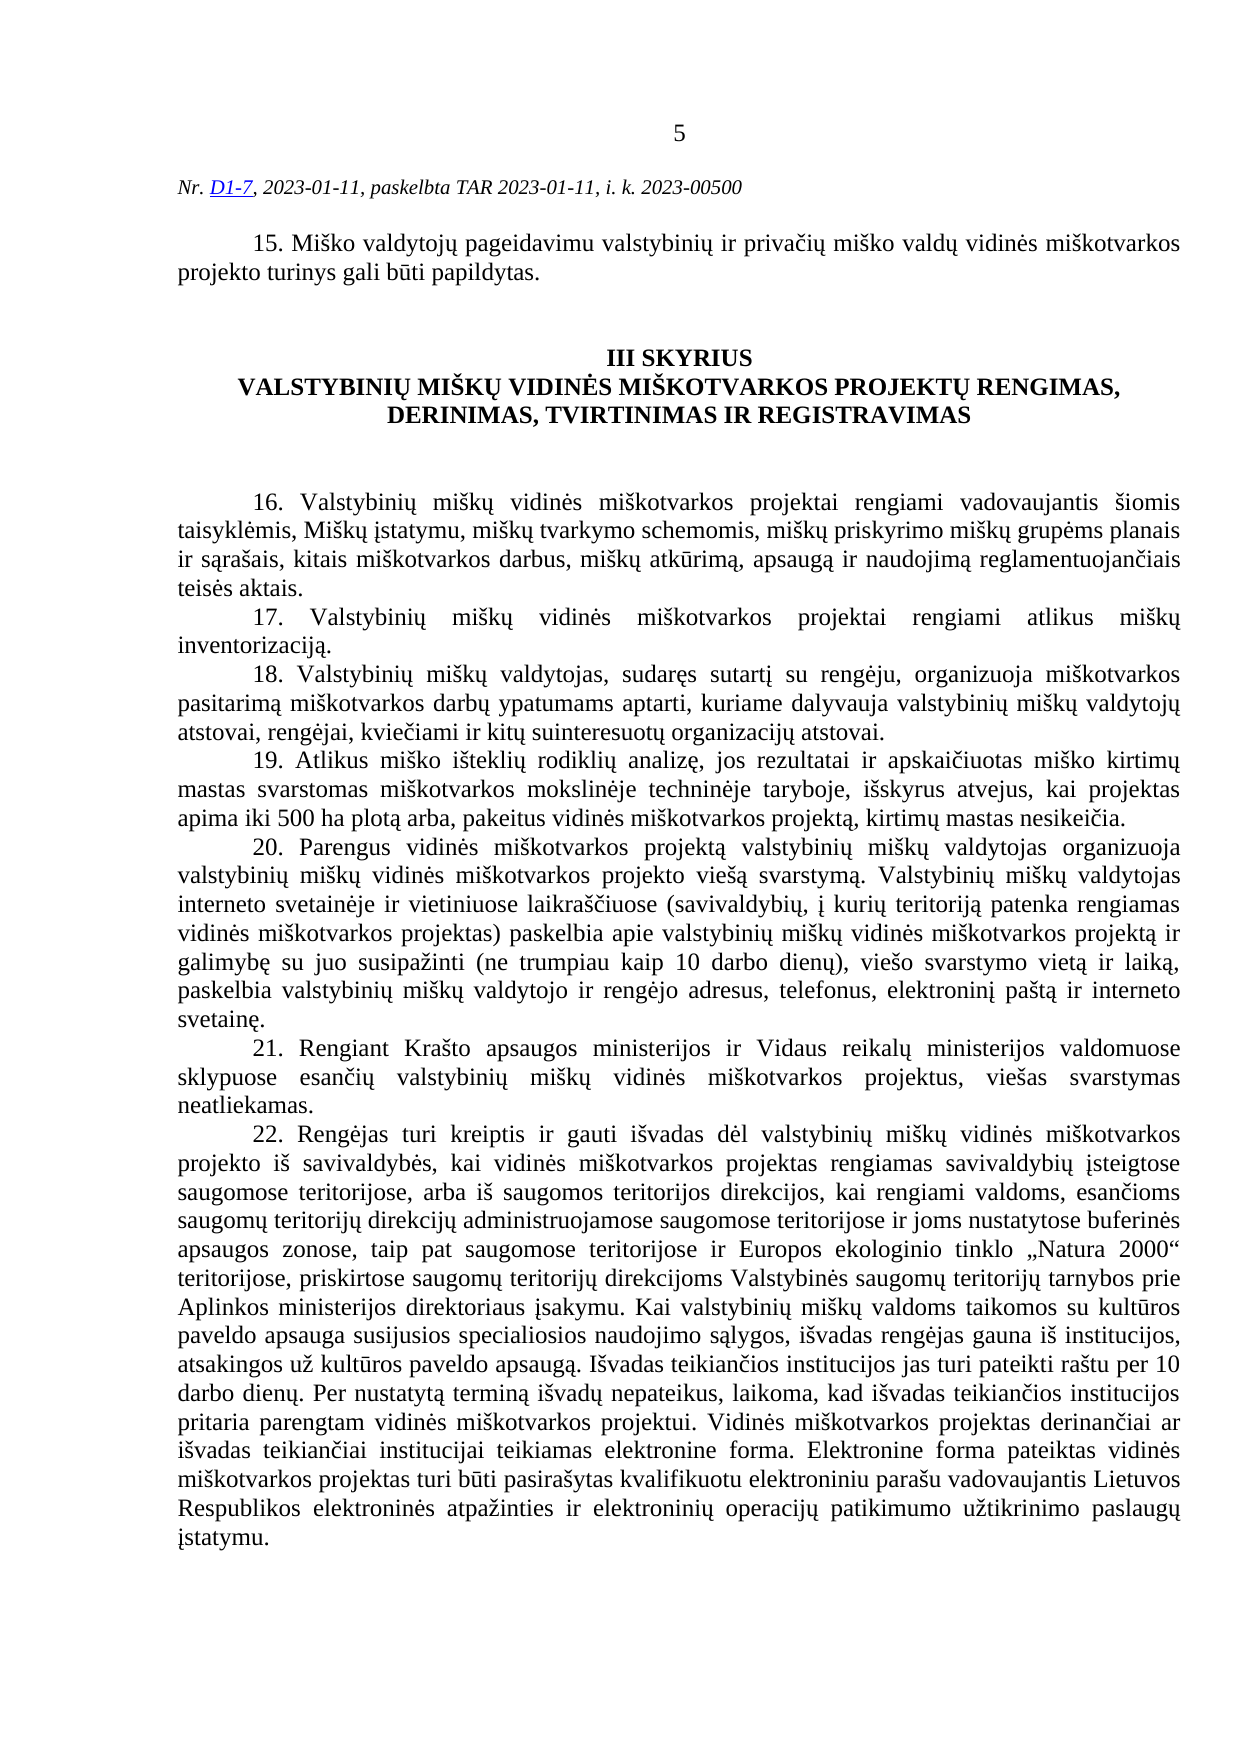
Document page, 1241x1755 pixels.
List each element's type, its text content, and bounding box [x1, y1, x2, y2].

text 21. Rengiant Krašto apsaugos ministerijos ir Vidaus reikalų ministerijos valdomuose sklypuose esančių valstybinių miškų vidinės miškotvarkos projektus, viešas svarstymas neatliekamas. [177, 1033, 1181, 1119]
text 17. Valstybinių miškų vidinės miškotvarkos projektai rengiami atlikus miškų inventorizaciją. [177, 602, 1181, 659]
text 19. Atlikus miško išteklių rodiklių analizę, jos rezultatai ir apskaičiuotas miško kirtimų mastas svarstomas miškotvarkos mokslinėje techninėje taryboje, išskyrus atvejus, kai projektas apima iki 500 ha plotą arba, pakeitus vidinės miškotvarkos projektą, kirtimų mastas nesikeičia. [177, 746, 1181, 832]
text Nr. D1-7, 2023-01-11, paskelbta TAR 2023-01-11, i. k. 2023-00500 [177, 175, 1181, 199]
text 16. Valstybinių miškų vidinės miškotvarkos projektai rengiami vadovaujantis šiomis taisyklėmis, Miškų įstatymu, miškų tvarkymo schemomis, miškų priskyrimo miškų grupėms planais ir sąrašais, kitais miškotvarkos darbus, miškų atkūrimą, apsaugą ir naudojimą reglamentuojančiais teisės aktais. [177, 487, 1181, 602]
text VALSTYBINIŲ MIŠKŲ VIDINĖS MIŠKOTVARKOS PROJEKTŲ RENGIMAS, DERINIMAS, TVIRTINIMAS IR REGISTRAVIMAS [177, 372, 1181, 429]
text III SKYRIUS [177, 343, 1181, 372]
text 15. Miško valdytojų pageidavimu valstybinių ir privačių miško valdų vidinės miškotvarkos projekto turinys gali būti papildytas. [177, 228, 1181, 286]
text 18. Valstybinių miškų valdytojas, sudaręs sutartį su rengėju, organizuoja miškotvarkos pasitarimą miškotvarkos darbų ypatumams aptarti, kuriame dalyvauja valstybinių miškų valdytojų atstovai, rengėjai, kviečiami ir kitų suinteresuotų organizacijų atstovai. [177, 659, 1181, 746]
text 22. Rengėjas turi kreiptis ir gauti išvadas dėl valstybinių miškų vidinės miškotvarkos projekto iš savivaldybės, kai vidinės miškotvarkos projektas rengiamas savivaldybių įsteigtose saugomose teritorijose, arba iš saugomos teritorijos direkcijos, kai rengiami valdoms, esančioms saugomų teritorijų direkcijų administruojamose saugomose teritorijose ir joms nustatytose buferinės apsaugos zonose, taip pat saugomose teritorijose ir Europos ekologinio tinklo „Natura 2000“ teritorijose, priskirtose saugomų teritorijų direkcijoms Valstybinės saugomų teritorijų tarnybos prie Aplinkos ministerijos direktoriaus įsakymu. Kai valstybinių miškų valdoms taikomos su kultūros paveldo apsauga susijusios specialiosios naudojimo sąlygos, išvadas rengėjas gauna iš institucijos, atsakingos už kultūros paveldo apsaugą. Išvadas teikiančios institucijos jas turi pateikti raštu per 10 darbo dienų. Per nustatytą terminą išvadų nepateikus, laikoma, kad išvadas teikiančios institucijos pritaria parengtam vidinės miškotvarkos projektui. Vidinės miškotvarkos projektas derinančiai ar išvadas teikiančiai institucijai teikiamas elektronine forma. Elektronine forma pateiktas vidinės miškotvarkos projektas turi būti pasirašytas kvalifikuotu elektroniniu parašu vadovaujantis Lietuvos Respublikos elektroninės atpažinties ir elektroninių operacijų patikimumo užtikrinimo paslaugų įstatymu. [177, 1119, 1181, 1551]
text 20. Parengus vidinės miškotvarkos projektą valstybinių miškų valdytojas organizuoja valstybinių miškų vidinės miškotvarkos projekto viešą svarstymą. Valstybinių miškų valdytojas interneto svetainėje ir vietiniuose laikraščiuose (savivaldybių, į kurių teritoriją patenka rengiamas vidinės miškotvarkos projektas) paskelbia apie valstybinių miškų vidinės miškotvarkos projektą ir galimybę su juo susipažinti (ne trumpiau kaip 10 darbo dienų), viešo svarstymo vietą ir laiką, paskelbia valstybinių miškų valdytojo ir rengėjo adresus, telefonus, elektroninį paštą ir interneto svetainę. [177, 832, 1181, 1033]
